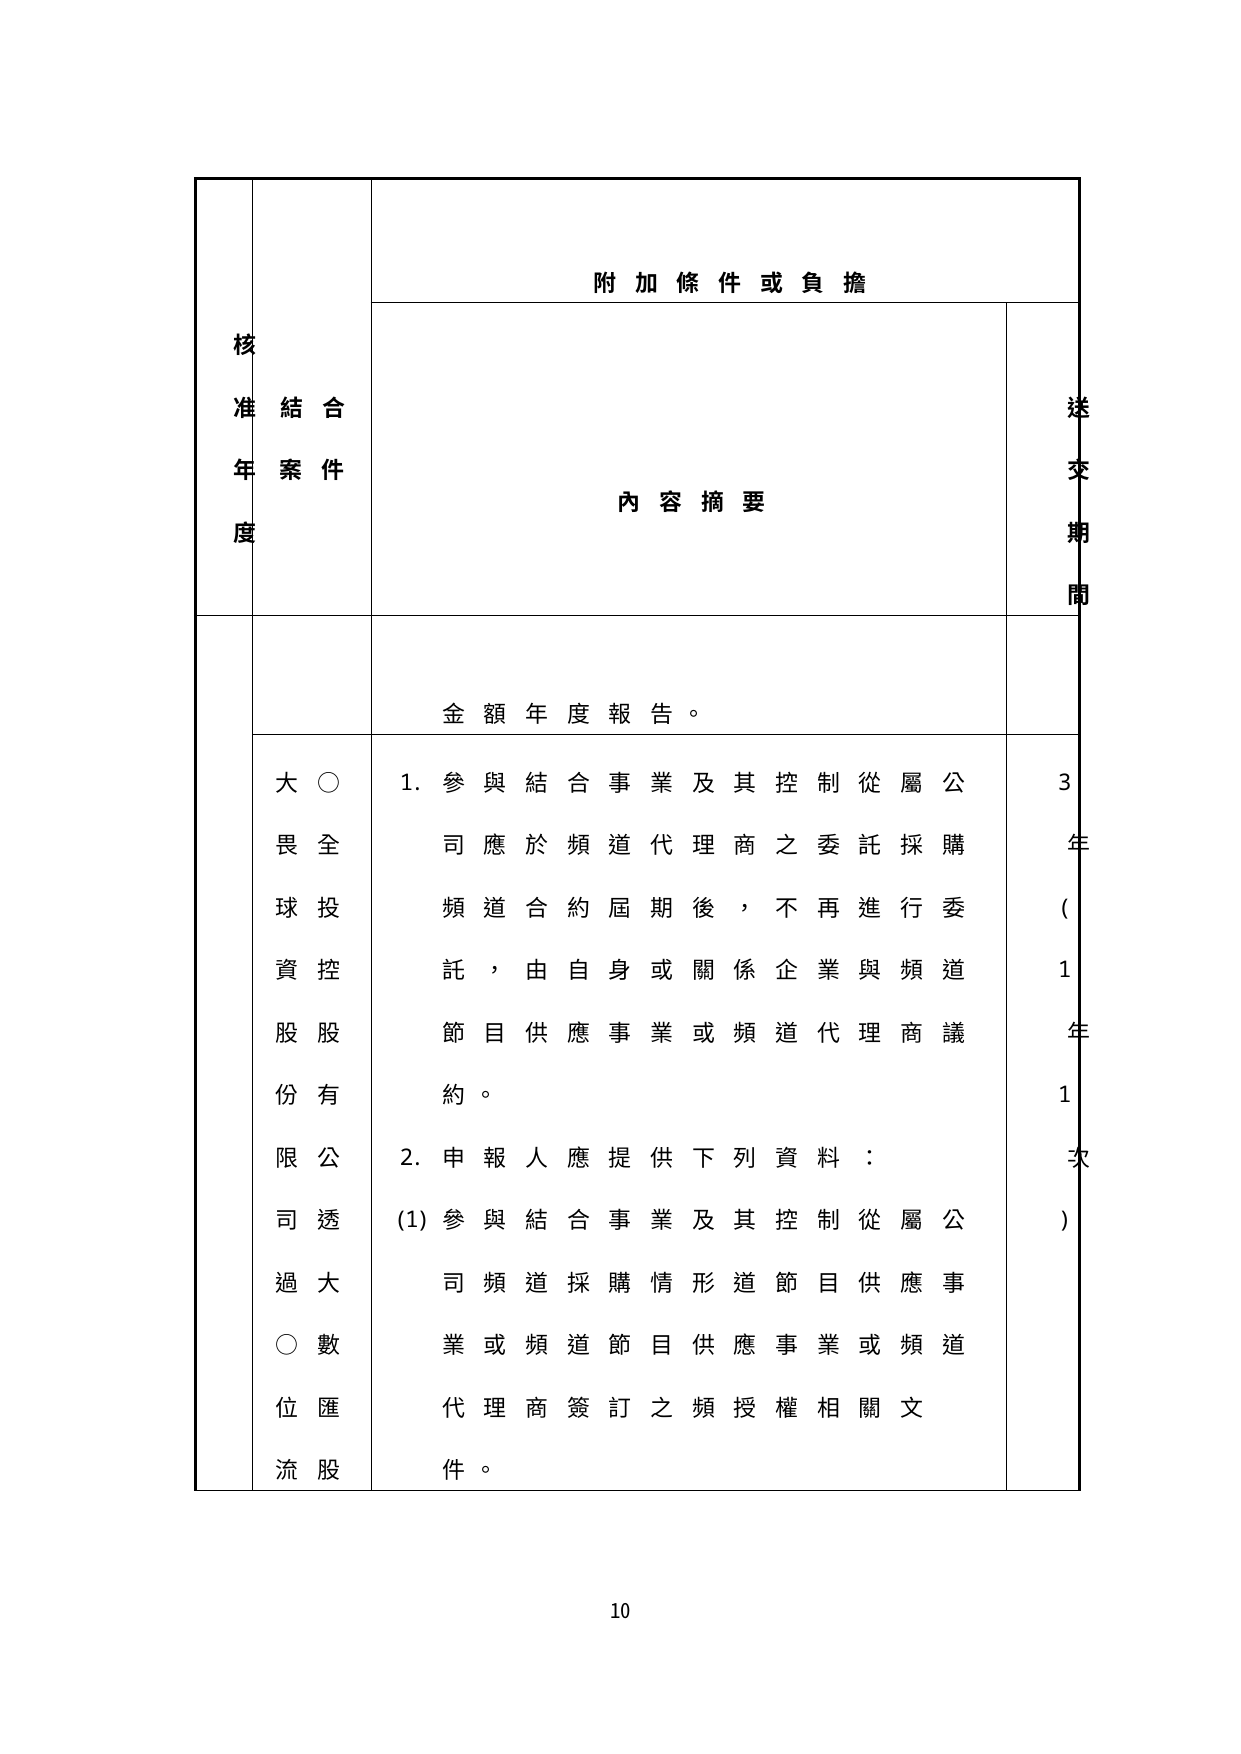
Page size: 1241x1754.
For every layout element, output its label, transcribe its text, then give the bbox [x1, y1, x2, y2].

table_cell 1.參與結合事業及其控制從屬公司應於頻道代理商之委託採購頻道合約屆期後，不再進行委託，由自身或關係企業與頻道節目供應事業或頻道代理商議約。 2.申報人應提供下列資料： (1)參與結合事業及其控制從屬公司頻道採購情形道節目供應事業或頻道節目供應事業或頻道代理商簽訂之頻授權相關文件。 [372, 735, 1006, 1490]
table_cell 3年 (1年 1次) [1007, 616, 1078, 733]
table_cell 金額年度報告。 [372, 616, 1006, 733]
table_cell 內容摘要 [372, 303, 1006, 615]
table_cell [253, 616, 371, 733]
table_cell 3年 (1年 1次) [1007, 735, 1078, 1490]
table_header 核准年度 [197, 180, 252, 615]
table_cell 大○畏全球投資控股股份有限公司透過大○數位匯流股 [253, 735, 371, 1490]
table_header 附加條件或負擔 [372, 180, 1078, 302]
table_cell [197, 616, 252, 1490]
table_header 結合案件 [253, 180, 371, 615]
table_cell 送交期間 [1007, 303, 1078, 615]
